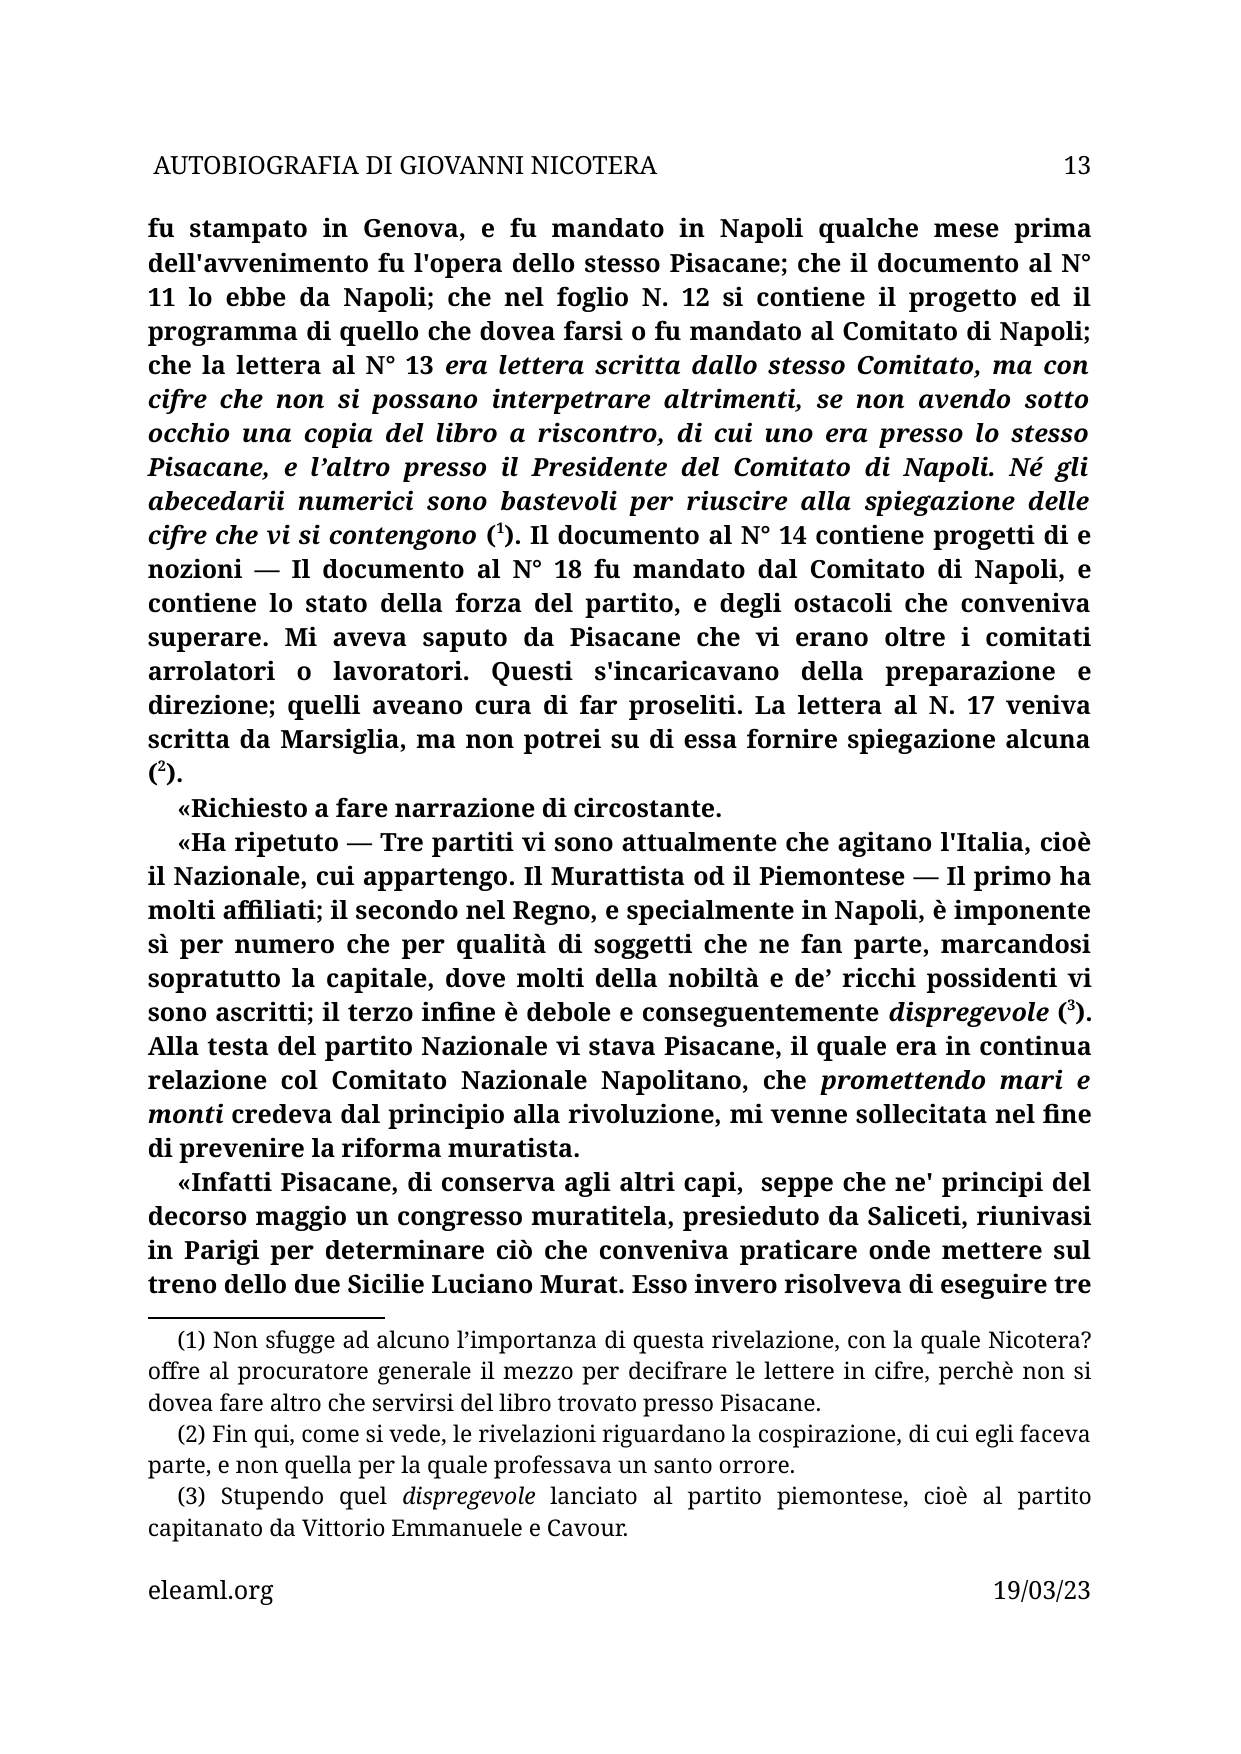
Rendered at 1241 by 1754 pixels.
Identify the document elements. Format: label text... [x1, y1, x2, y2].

text Stupendo quel dispregevole lanciato al partito piemontese, cioè al partito capitanato da Vittorio Emmanuele e Cavour. [148, 1480, 1093, 1543]
text Fin qui, come si vede, le rivelazioni riguardano la cospirazione, di cui egli faceva parte, e non quella per la quale professava un santo orrore. [148, 1418, 1093, 1480]
text «Infatti Pisacane, di conserva agli altri capi, seppe che ne' principi del decorso maggio un congresso muratitela, presieduto da Saliceti, riunivasi in Parigi per determinare ciò che conveniva praticare onde mettere sul treno dello due Sicilie Luciano Murat. Esso invero risolveva di eseguire tre [148, 1165, 1093, 1301]
text Non sfugge ad alcuno l’importanza di questa rivelazione, con la quale Nicotera? offre al procuratore generale il mezzo per decifrare le lettere in cifre, perchè non si dovea fare altro che servirsi del libro trovato presso Pisacane. [148, 1324, 1093, 1418]
text fu stampato in Genova, e fu mandato in Napoli qualche mese prima dell'avvenimento fu l'opera dello stesso Pisacane; che il documento al N° 11 lo ebbe da Napoli; che nel foglio N. 12 si contiene il progetto ed il programma di quello che dovea farsi o fu mandato al Comitato di Napoli; che la lettera al N° 13 era lettera scritta dallo stesso Comitato, ma con cifre che non si possano interpetrare altrimenti, se non avendo sotto occhio una copia del libro a riscontro, di cui uno era presso lo stesso Pisacane, e l’altro presso il Presidente del Comitato di Napoli. Né gli abecedarii numerici sono bastevoli per riuscire alla spiegazione delle cifre che vi si contengono (). Il documento al N° 14 contiene progetti di e nozioni — Il documento al N° 18 fu mandato dal Comitato di Napoli, e contiene lo stato della forza del partito, e degli ostacoli che conveniva superare. Mi aveva saputo da Pisacane che vi erano oltre i comitati arrolatori o lavoratori. Questi s'incaricavano della preparazione e direzione; quelli aveano cura di far proseliti. La lettera al N. 17 veniva scritta da Marsiglia, ma non potrei su di essa fornire spiegazione alcuna (). [148, 211, 1093, 790]
text «Ha ripetuto — Tre partiti vi sono attualmente che agitano l'Italia, cioè il Nazionale, cui appartengo. Il Murattista od il Piemontese — Il primo ha molti affiliati; il secondo nel Regno, e specialmente in Napoli, è imponente sì per numero che per qualità di soggetti che ne fan parte, marcandosi sopratutto la capitale, dove molti della nobiltà e de’ ricchi possidenti vi sono ascritti; il terzo infine è debole e conseguentemente dispregevole (). Alla testa del partito Nazionale vi stava Pisacane, il quale era in continua relazione col Comitato Nazionale Napolitano, che promettendo mari e monti credeva dal principio alla rivoluzione, mi venne sollecitata nel fine di prevenire la riforma muratista. [148, 824, 1093, 1165]
text «Richiesto a fare narrazione di circostante. [148, 790, 1093, 824]
